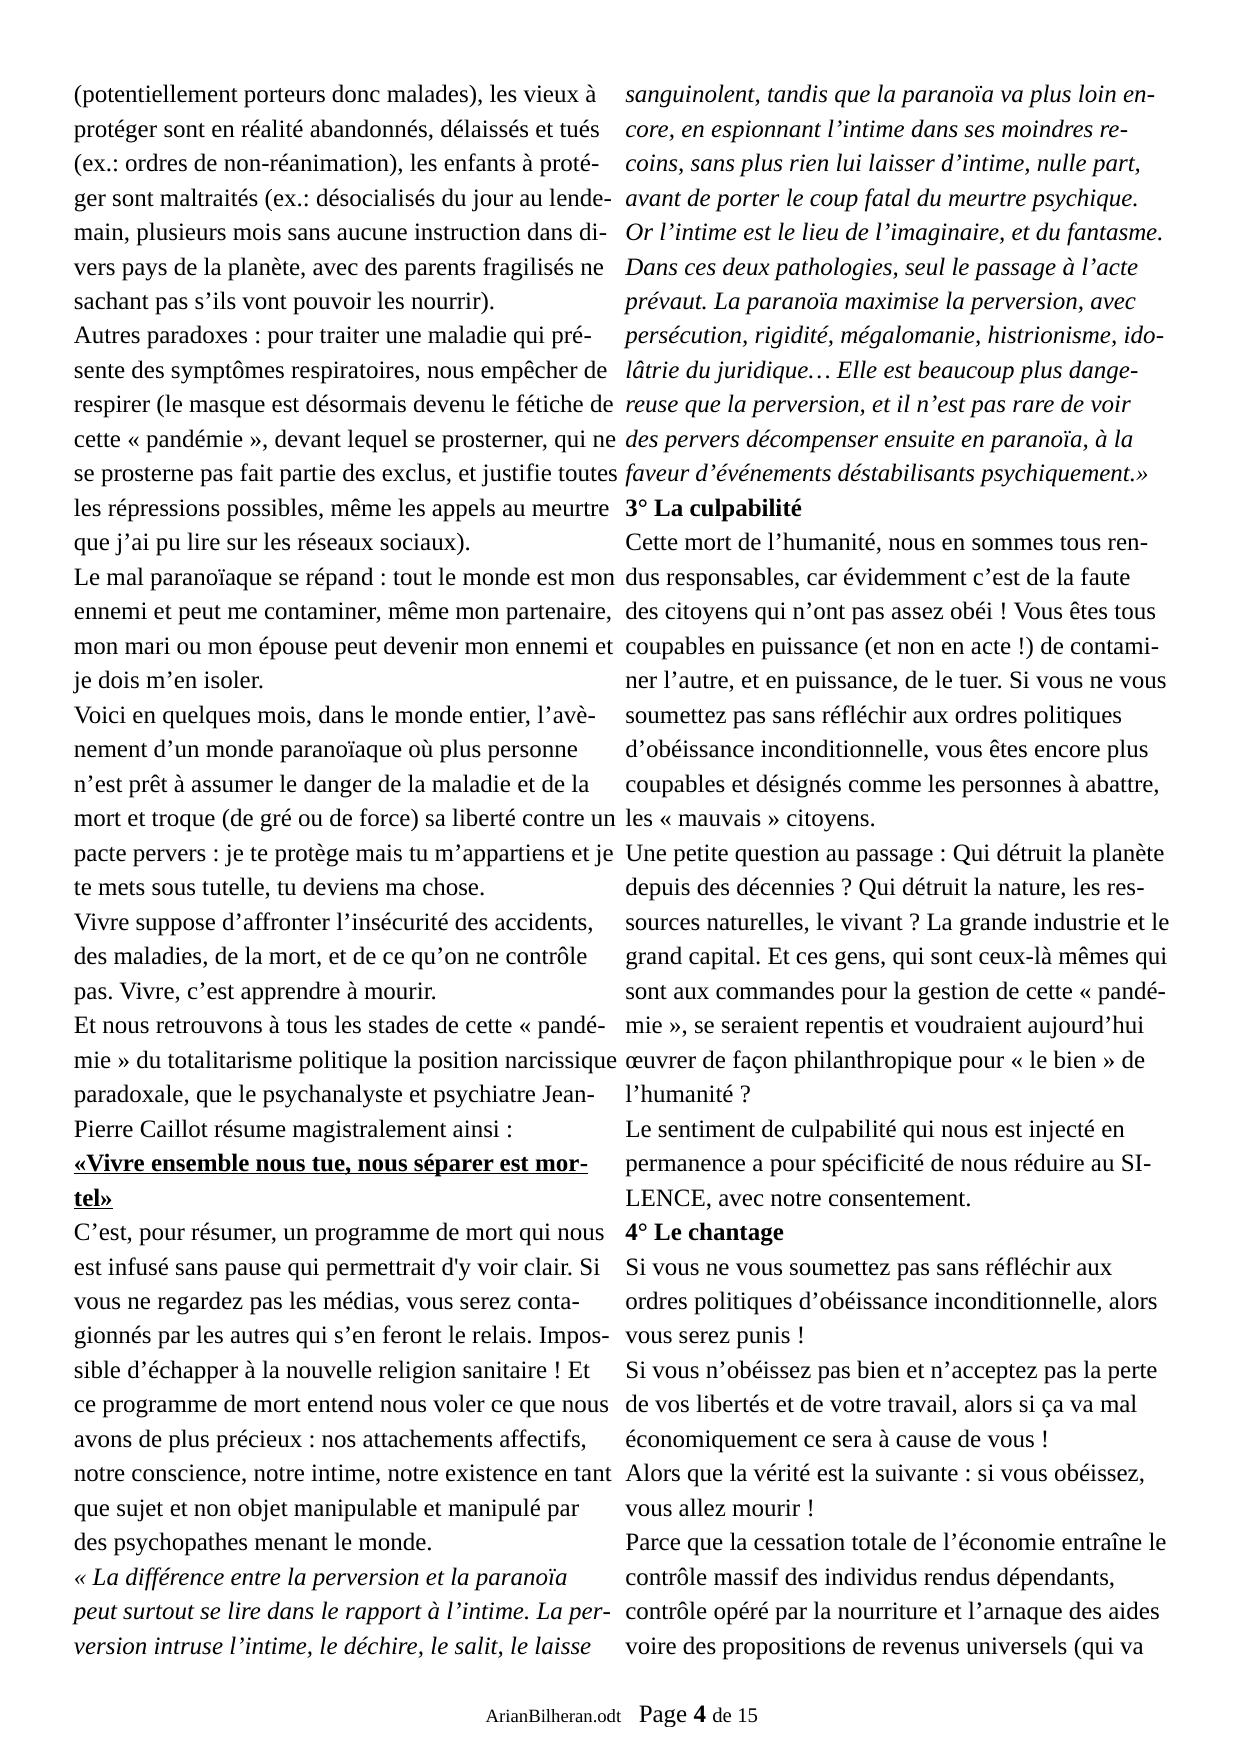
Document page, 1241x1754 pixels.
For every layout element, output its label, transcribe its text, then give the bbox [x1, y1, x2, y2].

text Si vous n’obéissez pas bien et n’acceptez pas la perte de vos libertés et de votre travail, alors si ça va mal économiquement ce sera à cause de vous ! [625, 1355, 1169, 1453]
text sanguinolent, tandis que la paranoïa va plus loin en­core, en espionnant l’intime dans ses moindres re­coins, sans plus rien lui laisser d’intime, nulle part, avant de porter le coup fatal du meurtre psychique. Or l’intime est le lieu de l’imaginaire, et du fantasme. Dans ces deux pathologies, seul le passage à l’acte prévaut. La paranoïa maximise la perversion, avec persécution, rigidité, mégalomanie, histrionisme, ido­lâtrie du juridique… Elle est beaucoup plus dange­reuse que la perversion, et il n’est pas rare de voir des pervers décompenser ensuite en paranoïa, à la faveur d’événements déstabilisants psychiquement.» [625, 79, 1169, 487]
text Une petite question au passage : Qui détruit la planète depuis des décennies ? Qui détruit la nature, les res­sources naturelles, le vivant ? La grande industrie et le grand capital. Et ces gens, qui sont ceux-là mêmes qui sont aux commandes pour la gestion de cette « pandé­mie », se seraient repentis et voudraient aujourd’hui œuvrer de façon philanthropique pour « le bien » de l’humanité ? [625, 838, 1169, 1108]
text Cette mort de l’humanité, nous en sommes tous ren­dus responsables, car évidemment c’est de la faute des citoyens qui n’ont pas assez obéi ! Vous êtes tous coupables en puissance (et non en acte !) de contami­ner l’autre, et en puissance, de le tuer. Si vous ne vous soumettez pas sans réfléchir aux ordres politiques d’obéissance inconditionnelle, vous êtes encore plus coupables et désignés comme les personnes à abattre, les « mauvais » citoyens. [625, 527, 1169, 832]
text 4° Le chantage [625, 1217, 1169, 1246]
text « La différence entre la perversion et la paranoïa peut surtout se lire dans le rapport à l’intime. La per­version intruse l’intime, le déchire, le salit, le laisse [74, 1562, 618, 1659]
text «Vivre ensemble nous tue, nous séparer est mor­tel» C’est, pour résumer, un programme de mort qui nous est infusé sans pause qui permettrait d'y voir clair. Si vous ne regardez pas les médias, vous serez conta­gionnés par les autres qui s’en feront le relais. Impos­sible d’échapper à la nouvelle religion sanitaire ! Et ce programme de mort entend nous voler ce que nous avons de plus précieux : nos attachements affectifs, notre conscience, notre intime, notre existence en tant que sujet et non objet manipulable et manipulé par des psychopathes menant le monde. [74, 1148, 618, 1556]
text Vivre suppose d’affronter l’insécurité des accidents, des maladies, de la mort, et de ce qu’on ne contrôle pas. Vivre, c’est apprendre à mourir. [74, 907, 618, 1004]
text Alors que la vérité est la suivante : si vous obéissez, vous allez mourir ! [625, 1458, 1169, 1522]
text Si vous ne vous soumettez pas sans réfléchir aux ordres politiques d’obéissance inconditionnelle, alors vous serez punis ! [625, 1252, 1169, 1349]
text Parce que la cessation totale de l’économie entraîne le contrôle massif des individus rendus dépendants, contrôle opéré par la nourriture et l’arnaque des aides voire des propositions de revenus universels (qui va [625, 1527, 1169, 1659]
text Le mal paranoïaque se répand : tout le monde est mon ennemi et peut me contaminer, même mon partenaire, mon mari ou mon épouse peut devenir mon ennemi et je dois m’en isoler. [74, 562, 618, 694]
text Et nous retrouvons à tous les stades de cette « pandé­mie » du totalitarisme politique la position narcissique paradoxale, que le psychanalyste et psychiatre Jean-Pierre Caillot résume magistralement ainsi : [74, 1010, 618, 1142]
text 3° La culpabilité [625, 493, 1169, 522]
text Voici en quelques mois, dans le monde entier, l’avè­nement d’un monde paranoïaque où plus personne n’est prêt à assumer le danger de la maladie et de la mort et troque (de gré ou de force) sa liberté contre un pacte pervers : je te protège mais tu m’appartiens et je te mets sous tutelle, tu deviens ma chose. [74, 700, 618, 901]
text Le sentiment de culpabilité qui nous est injecté en permanence a pour spécificité de nous réduire au SI­LENCE, avec notre consentement. [625, 1114, 1169, 1211]
text (potentiellement porteurs donc malades), les vieux à protéger sont en réalité abandonnés, délaissés et tués (ex.: ordres de non-réanimation), les enfants à proté­ger sont maltraités (ex.: désocialisés du jour au lende­main, plusieurs mois sans aucune instruction dans di­vers pays de la planète, avec des parents fragilisés ne sachant pas s’ils vont pouvoir les nourrir). [74, 79, 618, 315]
text Autres paradoxes : pour traiter une maladie qui pré­sente des symptômes respiratoires, nous empêcher de respirer (le masque est désormais devenu le fétiche de cette « pandémie », devant lequel se prosterner, qui ne se prosterne pas fait partie des exclus, et justifie toutes les répressions possibles, même les appels au meurtre que j’ai pu lire sur les réseaux sociaux). [74, 321, 618, 556]
